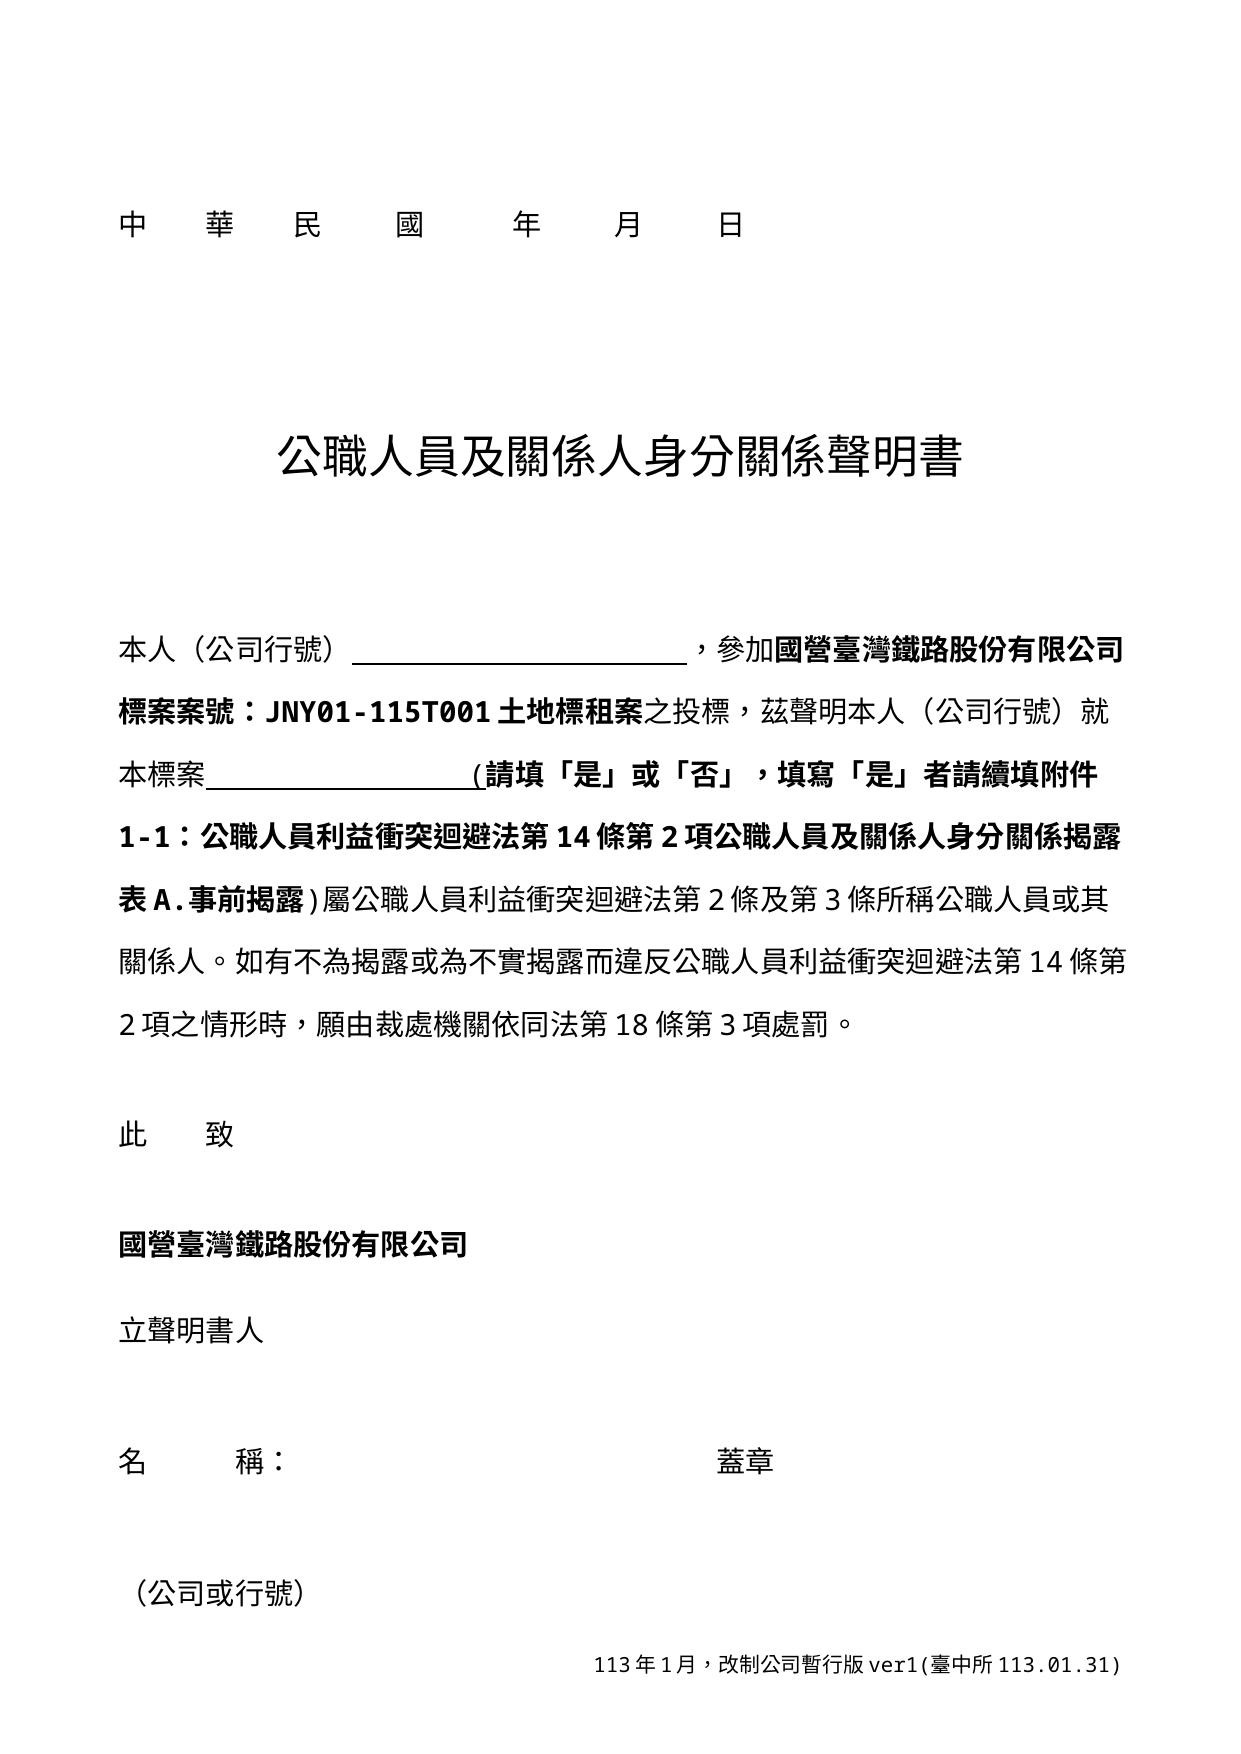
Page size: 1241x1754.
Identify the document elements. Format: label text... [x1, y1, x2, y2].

text 中 華 民 國 年 月 日 [118, 181, 1122, 244]
text 立聲明書人 [118, 1287, 1122, 1350]
text 公職人員及關係人身分關係聲明書 [118, 381, 1122, 506]
text 名 稱： 蓋章 [118, 1418, 1122, 1481]
text 國營臺灣鐵路股份有限公司 [118, 1201, 1122, 1264]
text 本人（公司行號） ，參加國營臺灣鐵路股份有限公司 標案案號：JNY01-115T001土地標租案之投標，茲聲明本人（公司行號）就本標案 (請填「是」或「否」，填寫「是」者請續填附件1-1：公職人員利益衝突迴避法第14條第2項公職人員及關係人身分關係揭露表A.事前揭露)屬公職人員利益衝突迴避法第2條及第3條所稱公職人員或其關係人。如有不為揭露或為不實揭露而違反公職人員利益衝突迴避法第14條第2項之情形時，願由裁處機關依同法第18條第3項處罰。 [118, 606, 1128, 1044]
text （公司或行號） [118, 1550, 1122, 1612]
text 此 致 [118, 1091, 1122, 1154]
